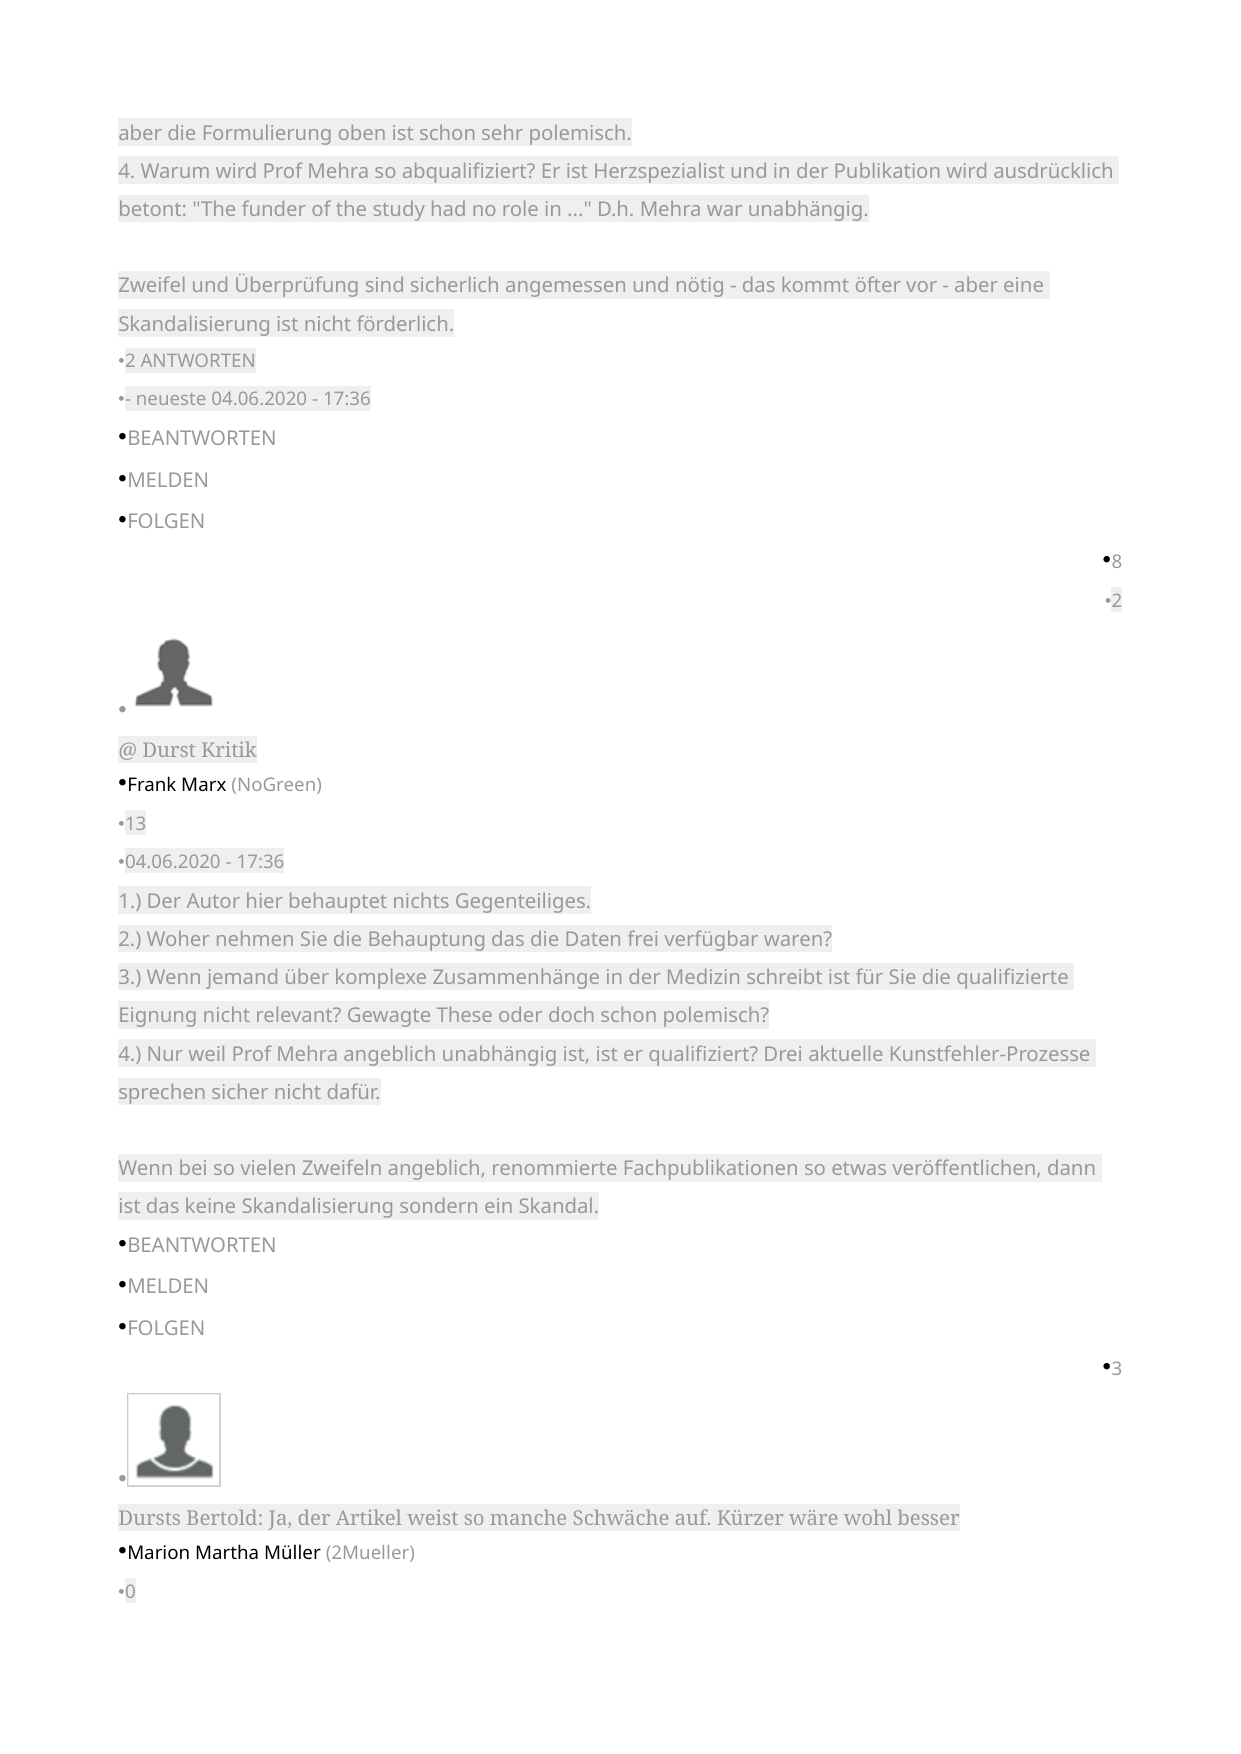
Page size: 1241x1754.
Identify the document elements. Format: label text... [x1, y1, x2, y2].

list 8 [118, 549, 1122, 574]
list MELDEN [118, 1272, 1122, 1299]
list 0 [118, 1578, 1122, 1603]
picture [127, 625, 221, 719]
list 2 [118, 587, 1122, 612]
list 04.06.2020 - 17:36 [118, 848, 1122, 873]
list FOLGEN [118, 507, 1122, 535]
list BEANTWORTEN [118, 1230, 1122, 1258]
list - neueste 04.06.2020 - 17:36 [118, 386, 1122, 411]
list Marion Martha Müller (2Mueller) [118, 1540, 1122, 1565]
list BEANTWORTEN [118, 424, 1122, 452]
list @ Durst Kritik [118, 736, 1122, 763]
picture [127, 1393, 221, 1487]
list 3 [118, 1355, 1122, 1381]
list FOLGEN [118, 1313, 1122, 1341]
list MELDEN [118, 466, 1122, 493]
list Dursts Bertold: Ja, der Artikel weist so manche Schwäche auf. Kürzer wäre wohl besser [118, 1504, 1122, 1531]
list 13 [118, 810, 1122, 835]
list 1.) Der Autor hier behauptet nichts Gegenteiliges. 2.) Woher nehmen Sie die Behauptung das die Daten frei verfügbar waren? 3.) Wenn jemand über komplexe Zusammenhänge in der Medizin schreibt ist für Sie die qualifizierte Eignung nicht relevant? Gewagte These oder doch schon polemisch? 4.) Nur weil Prof Mehra angeblich unabhängig ist, ist er qualifiziert? Drei aktuelle Kunstfehler-Prozesse sprechen sicher nicht dafür. Wenn bei so vielen Zweifeln angeblich, renommierte Fachpublikationen so etwas veröffentlichen, dann ist das keine Skandalisierung sondern ein Skandal. [118, 886, 1122, 1220]
list Frank Marx (NoGreen) [118, 772, 1122, 797]
list aber die Formulierung oben ist schon sehr polemisch. 4. Warum wird Prof Mehra so abqualifiziert? Er ist Herzspezialist und in der Publikation wird ausdrücklich betont: "The funder of the study had no role in ..." D.h. Mehra war unabhängig. Zweifel und Überprüfung sind sicherlich angemessen und nötig - das kommt öfter vor - aber eine Skandalisierung ist nicht förderlich. [118, 118, 1122, 337]
list 2 ANTWORTEN [118, 347, 1122, 373]
